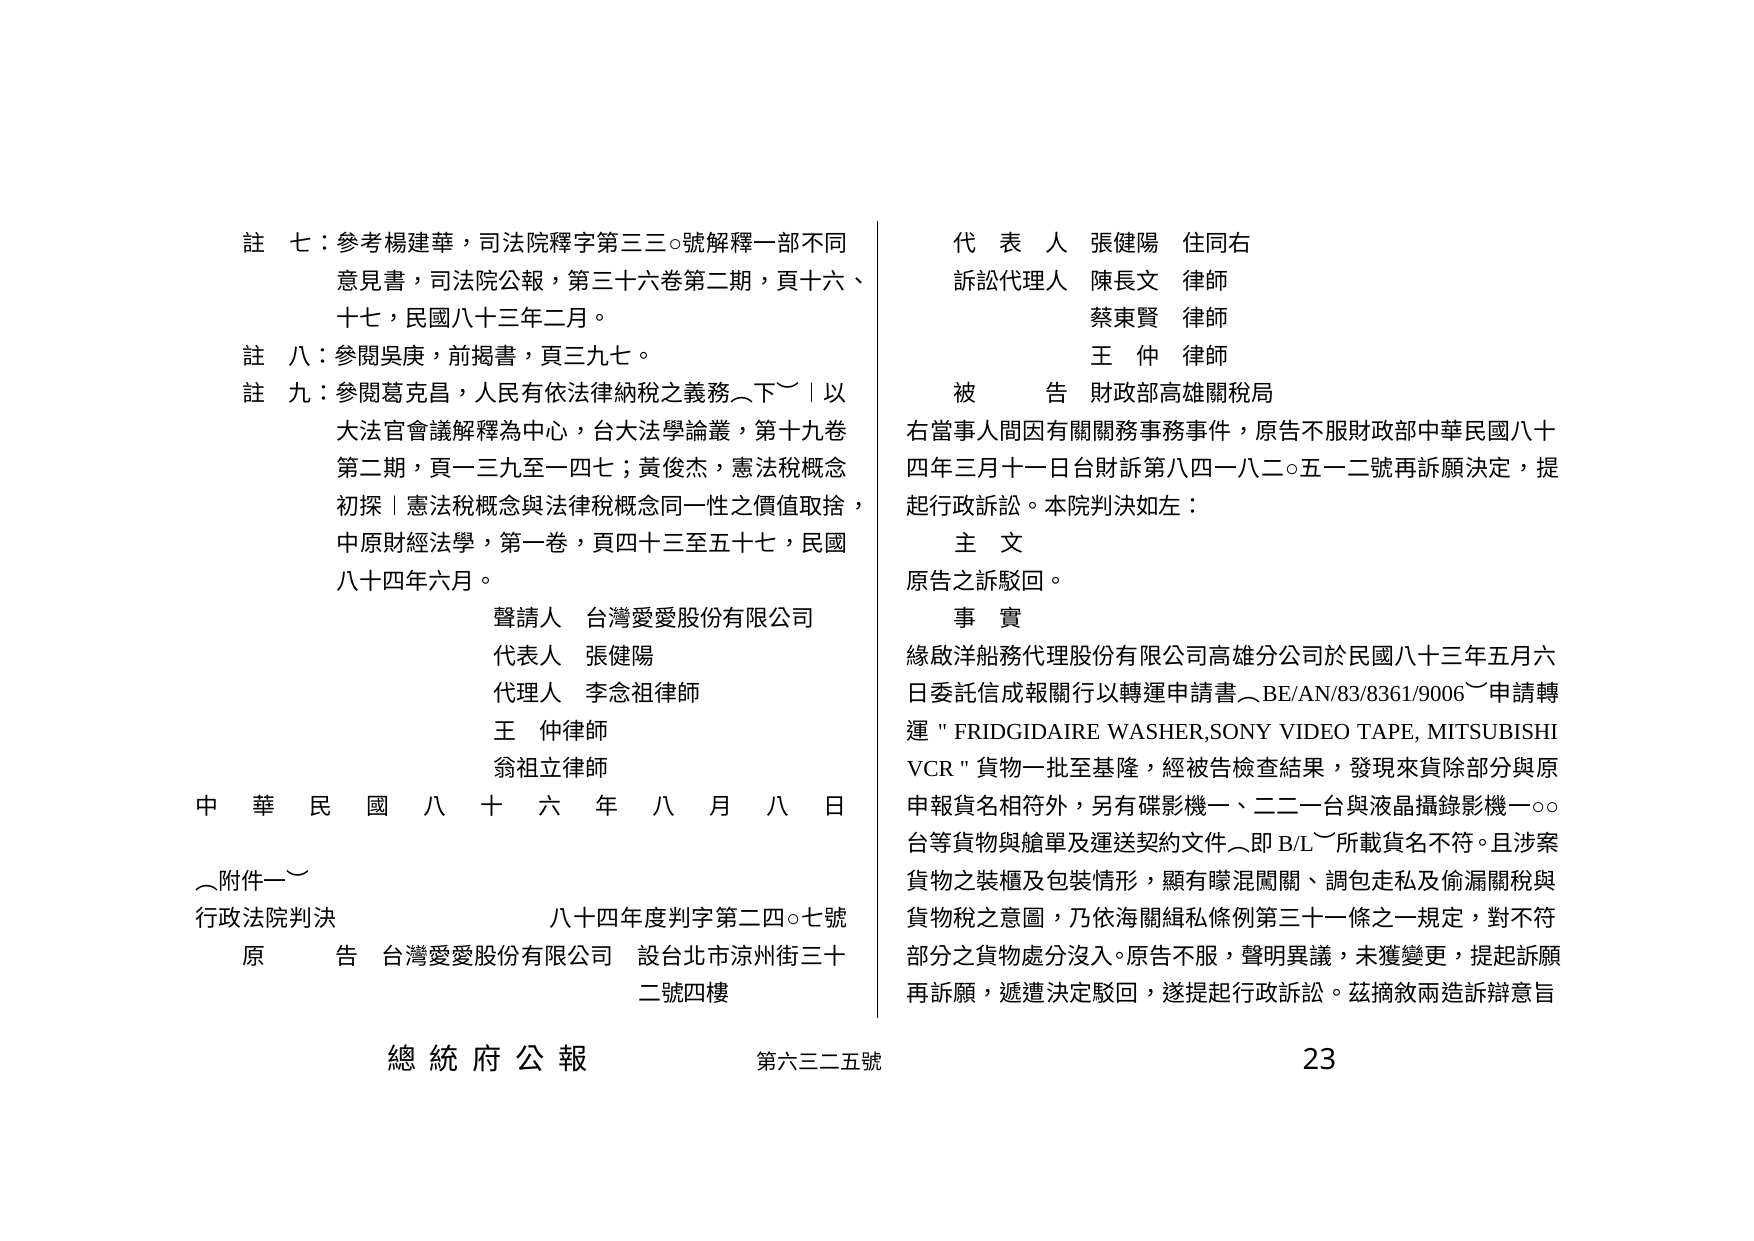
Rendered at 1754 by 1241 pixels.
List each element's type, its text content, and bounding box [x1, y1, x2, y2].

text 註 九：參閱葛克昌，人民有依法律納稅之義務︵下︶︱以大法官會議解釋為中心，台大法學論叢，第十九卷第二期，頁一三九至一四七；黃俊杰，憲法稅概念初探︱憲法稅概念與法律稅概念同一性之價值取捨，中原財經法學，第一卷，頁四十三至五十七，民國八十四年六月。 [242, 372, 847, 597]
text 原告之訴駁回。 [907, 559, 1559, 597]
text 右當事人間因有關關務事務事件，原告不服財政部中華民國八十四年三月十一日台財訴第八四一八二○五一二號再訴願決定，提起行政訴訟。本院判決如左： [907, 409, 1559, 522]
text 代 表 人 張健陽 住同右 [907, 222, 1559, 259]
text 註 八：參閱吳庚，前揭書，頁三九七。 [242, 334, 847, 372]
text 被 告 財政部高雄關稅局 [907, 372, 1559, 409]
text 代理人 李念祖律師 [195, 672, 847, 709]
text 聲請人 台灣愛愛股份有限公司 [195, 597, 847, 634]
text 行政法院判決 八十四年度判字第二四○七號 [195, 897, 847, 934]
text 王 仲 律師 [907, 334, 1559, 372]
text 代表人 張健陽 [195, 634, 847, 672]
text 翁祖立律師 [195, 747, 847, 784]
text 王 仲律師 [195, 709, 847, 747]
text 註 七：參考楊建華，司法院釋字第三三○號解釋一部不同意見書，司法院公報，第三十六卷第二期，頁十六、十七，民國八十三年二月。 [242, 222, 847, 334]
text 緣啟洋船務代理股份有限公司高雄分公司於民國八十三年五月六日委託信成報關行以轉運申請書︵BE/AN/83/8361/9006︶申請轉運 " FRIDGIDAIRE WASHER,SONY VIDEO TAPE, MITSUBISHI VCR " 貨物一批至基隆，經被告檢查結果，發現來貨除部分與原申報貨名相符外，另有碟影機一、二二一台與液晶攝錄影機一○○台等貨物與艙單及運送契約文件︵即B/L︶所載貨名不符。且涉案貨物之裝櫃及包裝情形，顯有矇混闖關、調包走私及偷漏關稅與貨物稅之意圖，乃依海關緝私條例第三十一條之一規定，對不符部分之貨物處分沒入。原告不服，聲明異議，未獲變更，提起訴願、再訴願，遞遭決定駁回，遂提起行政訴訟。茲摘敘兩造訴辯意旨於次： [907, 634, 1559, 1009]
text 中華民國八十六年八月八日 [195, 784, 847, 822]
text 主 文 [907, 522, 1559, 559]
text 訴訟代理人 陳長文 律師 [907, 259, 1559, 297]
text ︵附件一︶ [195, 859, 847, 897]
text 原 告 台灣愛愛股份有限公司 設台北市涼州街三十二號四樓 [242, 934, 847, 1009]
text 事 實 [907, 597, 1559, 634]
text 蔡東賢 律師 [907, 297, 1559, 334]
